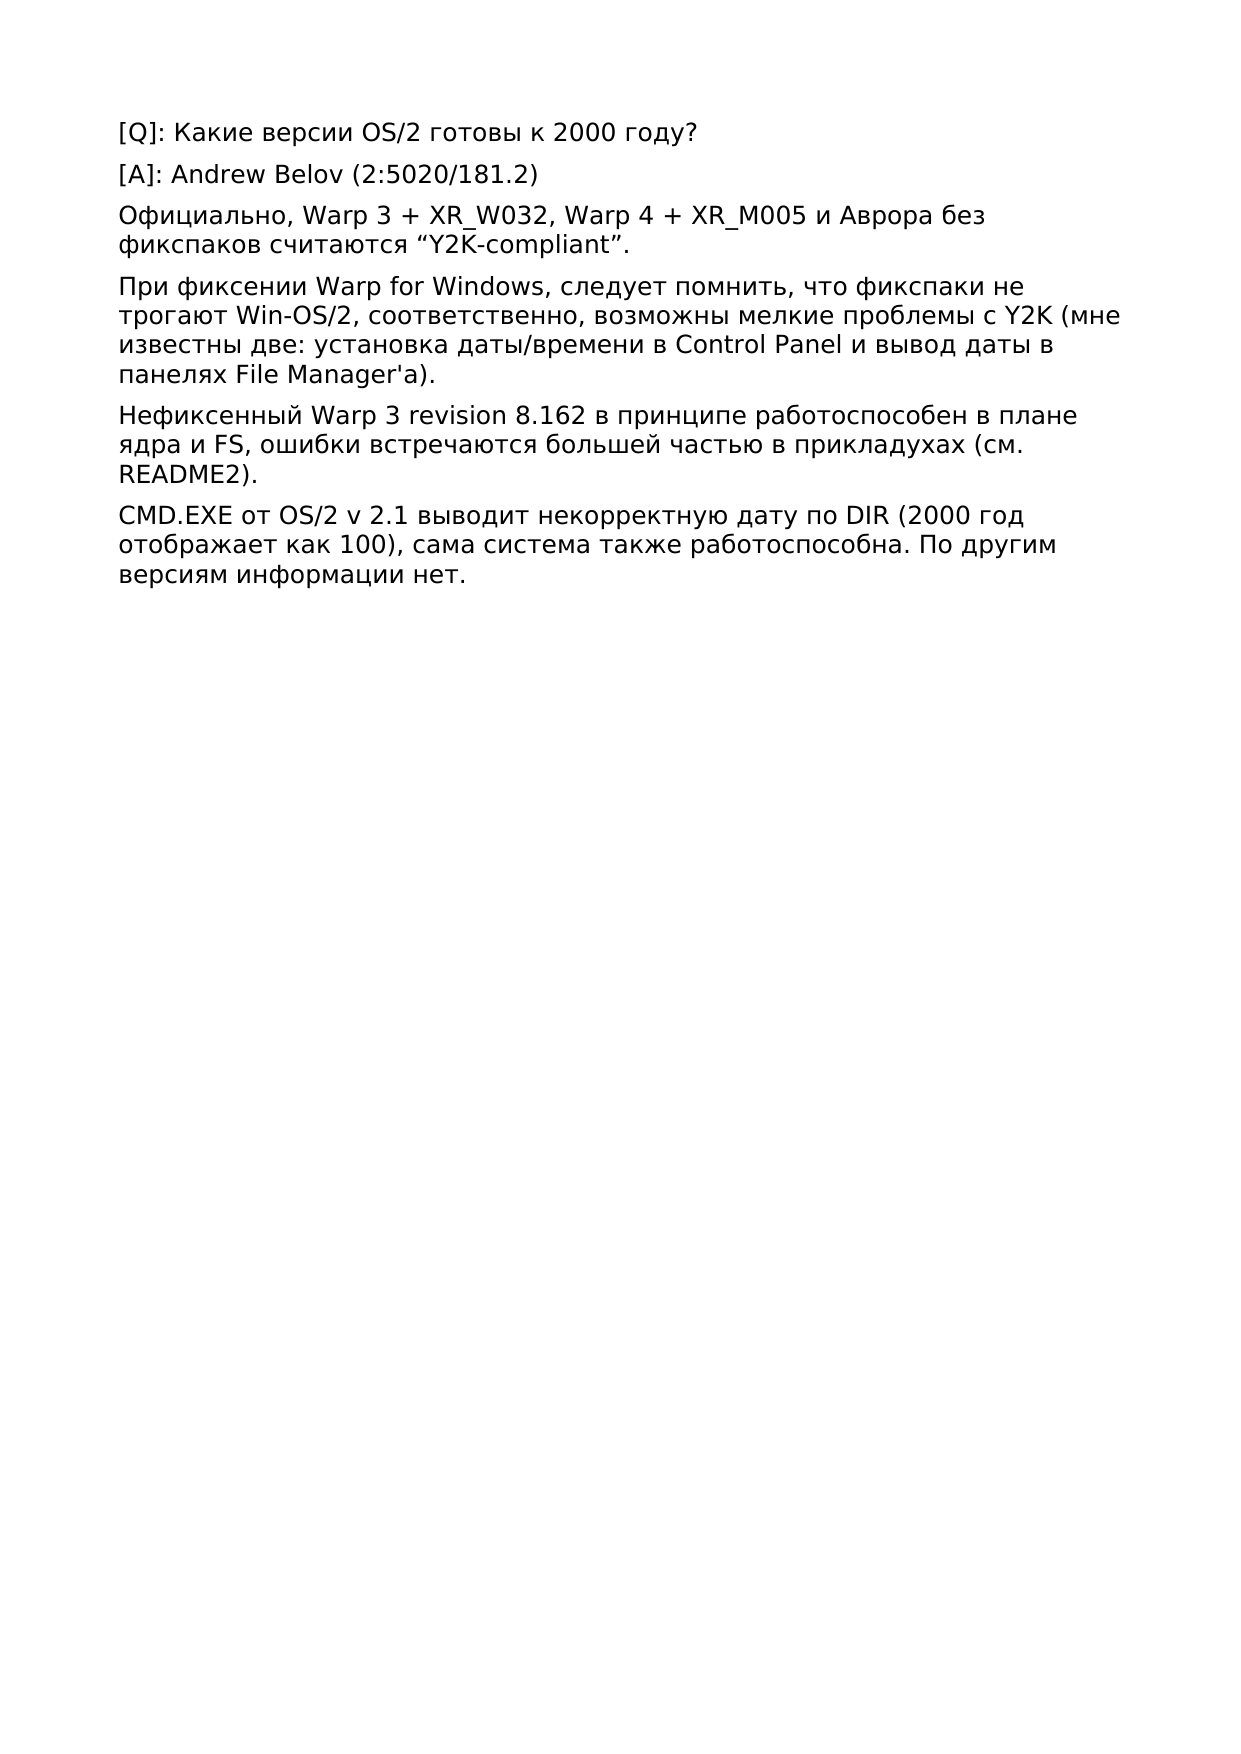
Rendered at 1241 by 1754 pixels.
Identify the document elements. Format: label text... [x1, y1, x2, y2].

text Hефиксенный Warp 3 revision 8.162 в принципе работоспособен в плане ядра и FS, ошибки встречаются большей частью в прикладухах (см. README2). [118, 401, 1122, 489]
text [A]: Andrew Belov (2:5020/181.2) [118, 160, 1122, 189]
text [Q]: Какие версии OS/2 готовы к 2000 году? [118, 118, 1122, 147]
text Официально, Warp 3 + XR_W032, Warp 4 + XR_M005 и Аврора без фикспаков считаются “Y2K-compliant”. [118, 201, 1122, 260]
text При фиксении Warp for Windows, следует помнить, что фикспаки не трогают Win-OS/2, соответственно, возможны мелкие проблемы с Y2K (мне известны две: установка даты/времени в Control Panel и вывод даты в панелях File Manager'а). [118, 272, 1122, 389]
text CMD.EXE от OS/2 v 2.1 выводит некорректную дату по DIR (2000 год отображает как 100), сама система также работоспособна. По другим версиям информации нет. [118, 501, 1122, 589]
